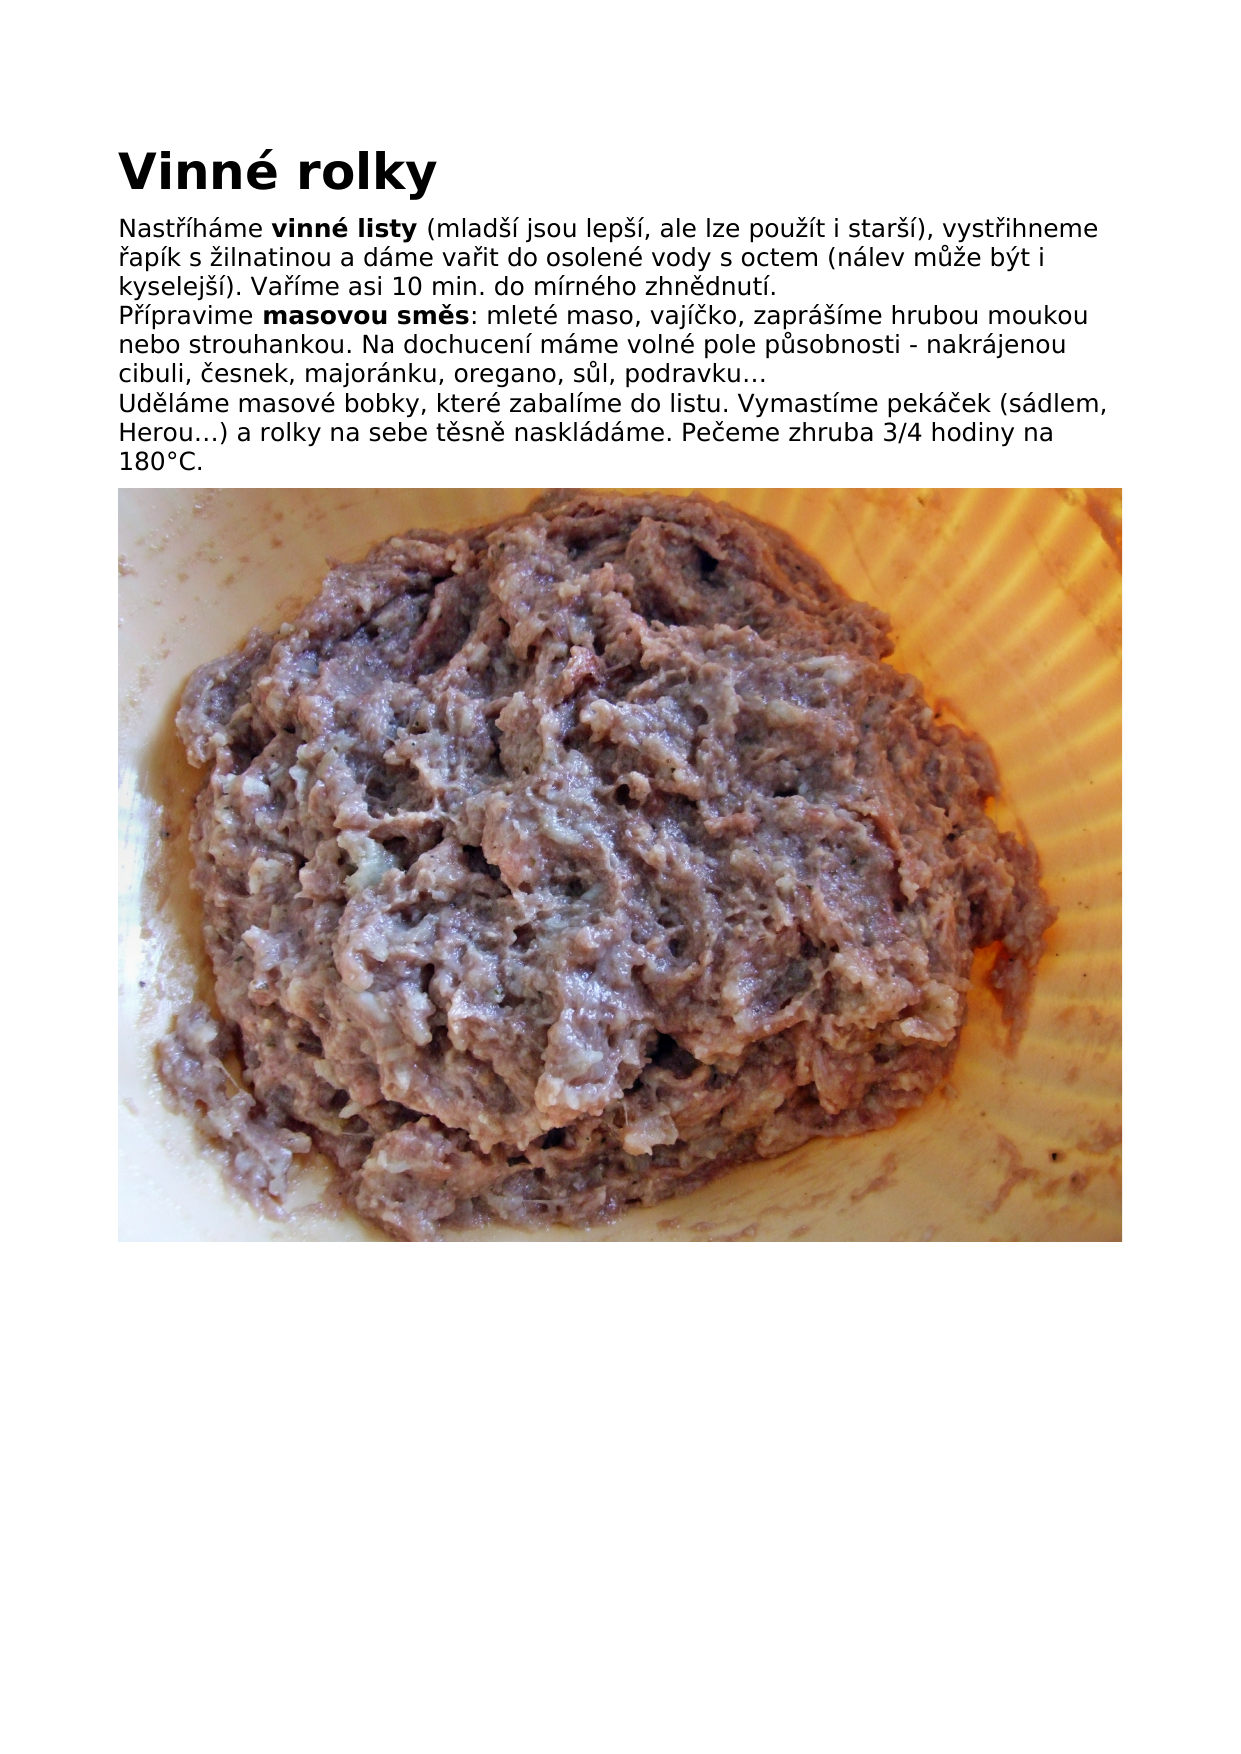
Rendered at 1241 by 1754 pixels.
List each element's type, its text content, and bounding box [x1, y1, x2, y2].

subtitle Vinné rolky [118, 143, 1122, 201]
picture [118, 488, 1123, 1242]
text Nastříháme vinné listy (mladší jsou lepší, ale lze použít i starší), vystřihneme řapík s žilnatinou a dáme vařit do osolené vody s octem (nálev může být i kyselejší). Vaříme asi 10 min. do mírného zhnědnutí. Přípravime masovou směs: mleté maso, vajíčko, zaprášíme hrubou moukou nebo strouhankou. Na dochucení máme volné pole působnosti - nakrájenou cibuli, česnek, majoránku, oregano, sůl, podravku… Uděláme masové bobky, které zabalíme do listu. Vymastíme pekáček (sádlem, Herou…) a rolky na sebe těsně naskládáme. Pečeme zhruba 3/4 hodiny na 180°C. [118, 214, 1122, 476]
